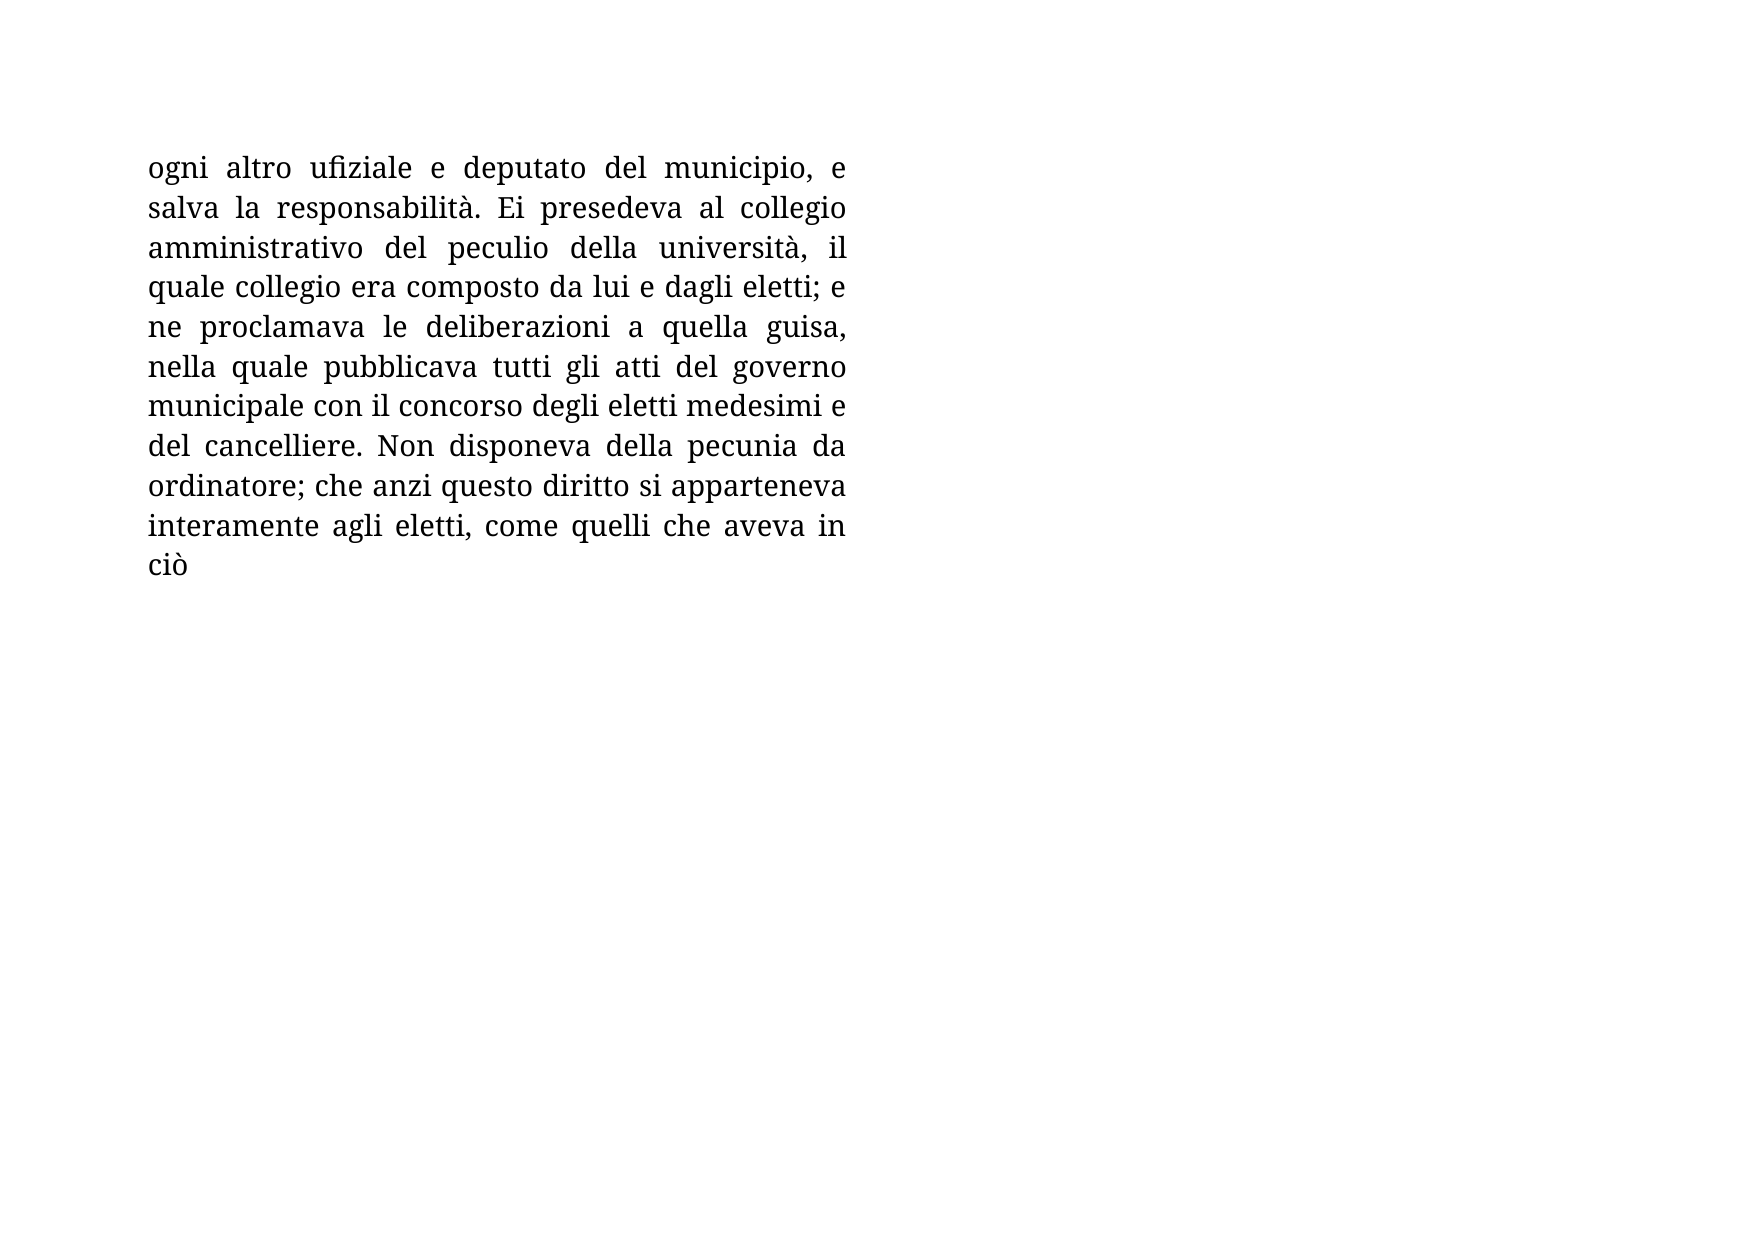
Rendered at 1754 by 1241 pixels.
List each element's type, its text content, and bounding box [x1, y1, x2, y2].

text ogni altro ufiziale e deputato del municipio, e salva la responsabilità. Ei presedeva al collegio amministrativo del peculio della università, il quale collegio era composto da lui e dagli eletti; e ne proclamava le deliberazioni a quella guisa, nella quale pubblicava tutti gli atti del governo municipale con il concorso degli eletti medesimi e del cancelliere. Non disponeva della pecunia da ordinatore; che anzi questo diritto si apparteneva interamente agli eletti, come quelli che aveva in ciò [148, 148, 847, 584]
